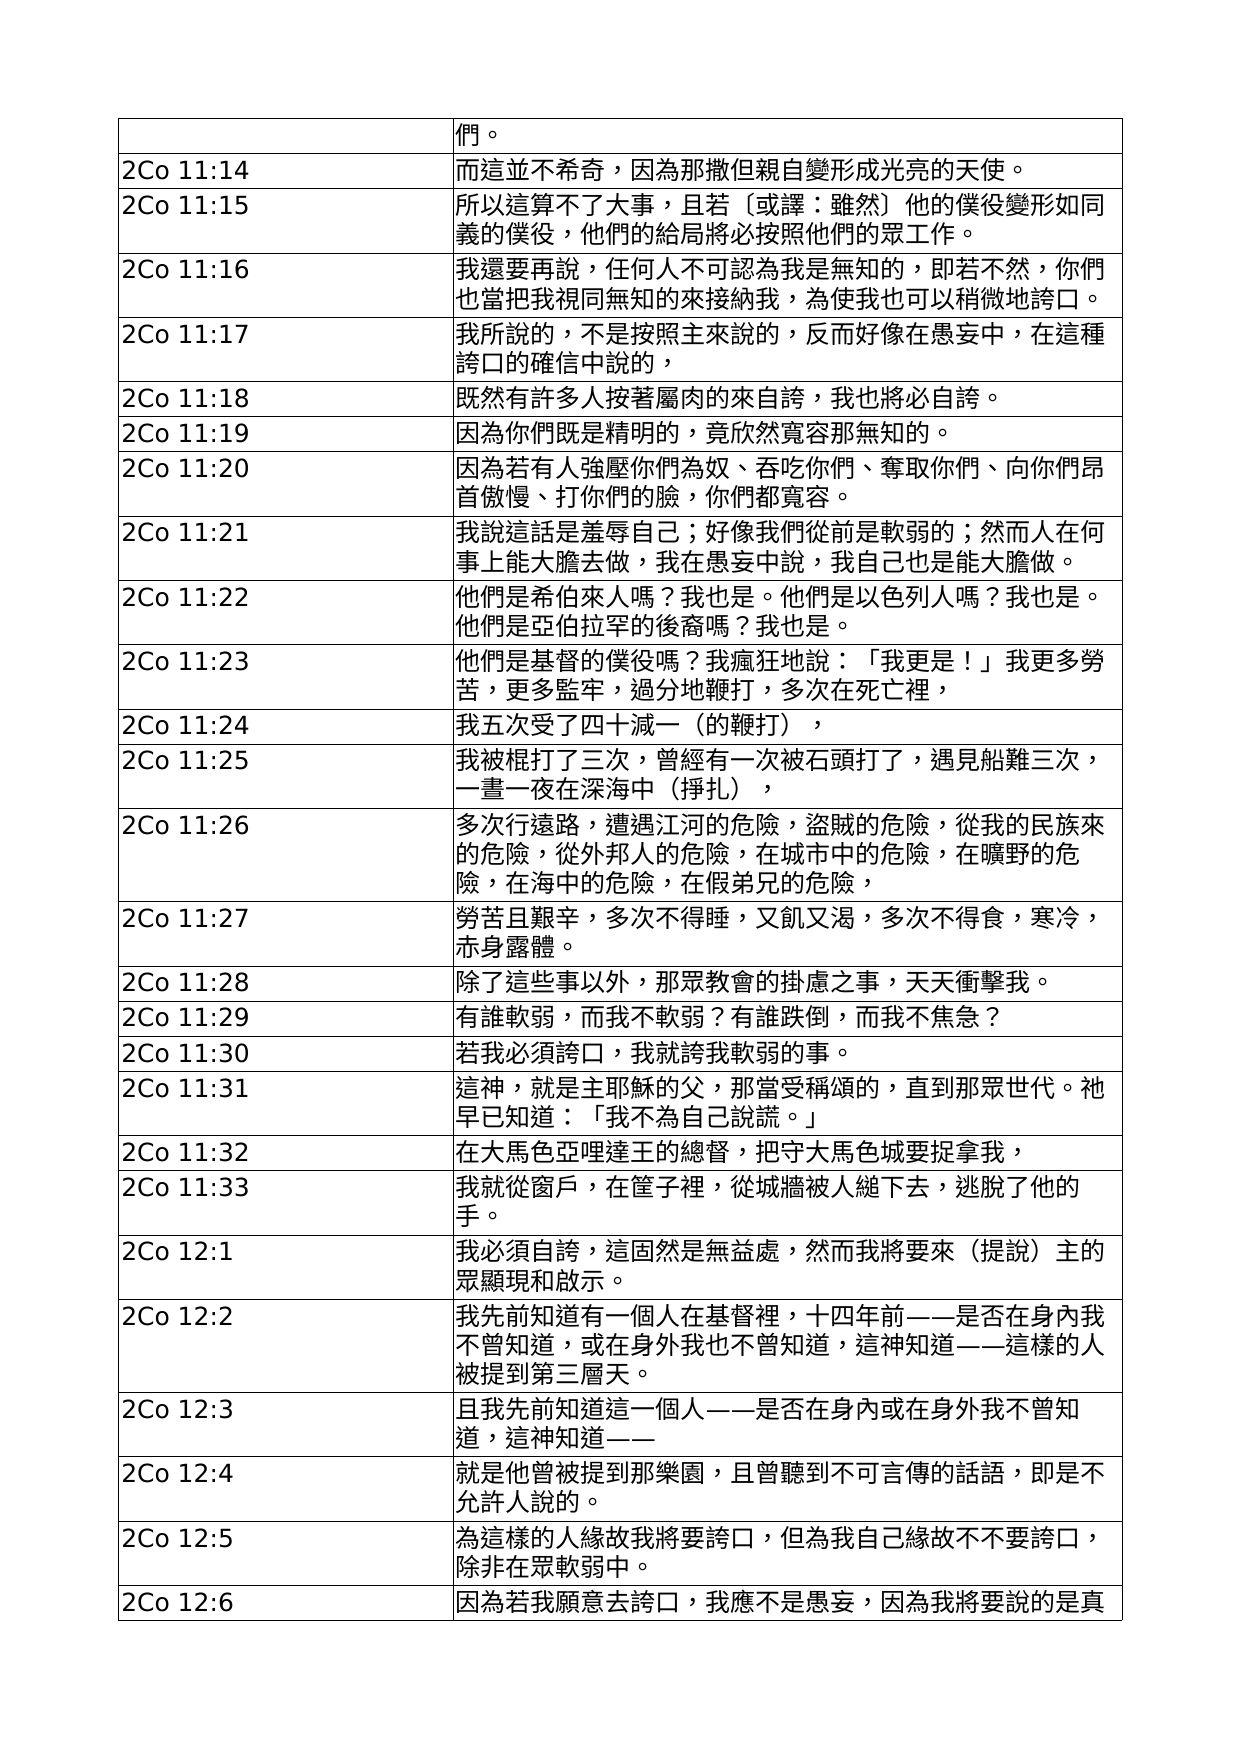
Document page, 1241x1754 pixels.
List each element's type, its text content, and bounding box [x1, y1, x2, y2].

table_cell 若我必須誇口，我就誇我軟弱的事。 [454, 1037, 1122, 1071]
table_cell 2Co 11:22 [119, 581, 453, 644]
table_cell 我五次受了四十減一（的鞭打）， [454, 710, 1122, 743]
table_cell 2Co 12:3 [119, 1393, 453, 1456]
table_cell 我就從窗戶，在筐子裡，從城牆被人縋下去，逃脫了他的手。 [454, 1171, 1122, 1234]
table_cell 所以這算不了大事，且若〔或譯：雖然〕他的僕役變形如同義的僕役，他們的給局將必按照他們的眾工作。 [454, 189, 1122, 253]
table_cell 勞苦且艱辛，多次不得睡，又飢又渴，多次不得食，寒冷，赤身露體。 [454, 902, 1122, 966]
table_cell 2Co 11:30 [119, 1037, 453, 1071]
table_cell 我說這話是羞辱自己；好像我們從前是軟弱的；然而人在何事上能大膽去做，我在愚妄中說，我自己也是能大膽做。 [454, 517, 1122, 580]
table_cell 2Co 12:6 [119, 1586, 453, 1620]
table_cell 2Co 11:31 [119, 1072, 453, 1135]
table_cell 為這樣的人緣故我將要誇口，但為我自己緣故不不要誇口，除非在眾軟弱中。 [454, 1522, 1122, 1585]
table_cell 2Co 11:20 [119, 452, 453, 516]
table_cell 除了這些事以外，那眾教會的掛慮之事，天天衝擊我。 [454, 967, 1122, 1001]
table_cell 2Co 11:18 [119, 382, 453, 416]
table_cell 2Co 11:19 [119, 417, 453, 451]
table_cell 而這並不希奇，因為那撒但親自變形成光亮的天使。 [454, 154, 1122, 188]
table_cell 我所說的，不是按照主來說的，反而好像在愚妄中，在這種誇口的確信中說的， [454, 318, 1122, 381]
table_cell 且我先前知道這一個人——是否在身內或在身外我不曾知道，這神知道—— [454, 1393, 1122, 1456]
table_cell 我先前知道有一個人在基督裡，十四年前——是否在身內我不曾知道，或在身外我也不曾知道，這神知道——這樣的人被提到第三層天。 [454, 1300, 1122, 1392]
table_cell 因為你們既是精明的，竟欣然寬容那無知的。 [454, 417, 1122, 451]
table_cell 他們是希伯來人嗎？我也是。他們是以色列人嗎？我也是。他們是亞伯拉罕的後裔嗎？我也是。 [454, 581, 1122, 644]
table_cell 就是他曾被提到那樂園，且曾聽到不可言傳的話語，即是不允許人說的。 [454, 1457, 1122, 1521]
table_cell 2Co 12:1 [119, 1236, 453, 1299]
table_cell 2Co 11:17 [119, 318, 453, 381]
table_cell 2Co 11:25 [119, 745, 453, 808]
table_cell 2Co 12:5 [119, 1522, 453, 1585]
table_cell 2Co 11:24 [119, 710, 453, 743]
table_cell 這神，就是主耶穌的父，那當受稱頌的，直到那眾世代。祂早已知道：「我不為自己說謊。」 [454, 1072, 1122, 1135]
table_cell 在大馬色亞哩達王的總督，把守大馬色城要捉拿我， [454, 1136, 1122, 1170]
table_cell 2Co 11:21 [119, 517, 453, 580]
table_cell 2Co 11:14 [119, 154, 453, 188]
table_cell 2Co 12:2 [119, 1300, 453, 1392]
table_cell 2Co 11:29 [119, 1002, 453, 1036]
table_cell 多次行遠路，遭遇江河的危險，盜賊的危險，從我的民族來的危險，從外邦人的危險，在城市中的危險，在曠野的危險，在海中的危險，在假弟兄的危險， [454, 809, 1122, 901]
table_cell 因為若我願意去誇口，我應不是愚妄，因為我將要說的是真 [454, 1586, 1122, 1620]
table_cell 2Co 11:33 [119, 1171, 453, 1234]
table_cell 我必須自誇，這固然是無益處，然而我將要來（提說）主的眾顯現和啟示。 [454, 1236, 1122, 1299]
table_cell 有誰軟弱，而我不軟弱？有誰跌倒，而我不焦急？ [454, 1002, 1122, 1036]
table_cell 2Co 11:27 [119, 902, 453, 966]
table_cell 2Co 11:16 [119, 254, 453, 317]
table_cell 2Co 11:28 [119, 967, 453, 1001]
table_cell 2Co 12:4 [119, 1457, 453, 1521]
table_cell 我被棍打了三次，曾經有一次被石頭打了，遇見船難三次，一晝一夜在深海中（掙扎）， [454, 745, 1122, 808]
table_cell 2Co 11:26 [119, 809, 453, 901]
table_cell [119, 119, 453, 153]
table_cell 們。 [454, 119, 1122, 153]
table_cell 2Co 11:32 [119, 1136, 453, 1170]
table_cell 既然有許多人按著屬肉的來自誇，我也將必自誇。 [454, 382, 1122, 416]
table_cell 2Co 11:23 [119, 645, 453, 708]
table_cell 他們是基督的僕役嗎？我瘋狂地說：「我更是！」我更多勞苦，更多監牢，過分地鞭打，多次在死亡裡， [454, 645, 1122, 708]
table_cell 我還要再說，任何人不可認為我是無知的，即若不然，你們也當把我視同無知的來接納我，為使我也可以稍微地誇口。 [454, 254, 1122, 317]
table_cell 因為若有人強壓你們為奴、吞吃你們、奪取你們、向你們昂首傲慢、打你們的臉，你們都寬容。 [454, 452, 1122, 516]
table_cell 2Co 11:15 [119, 189, 453, 253]
